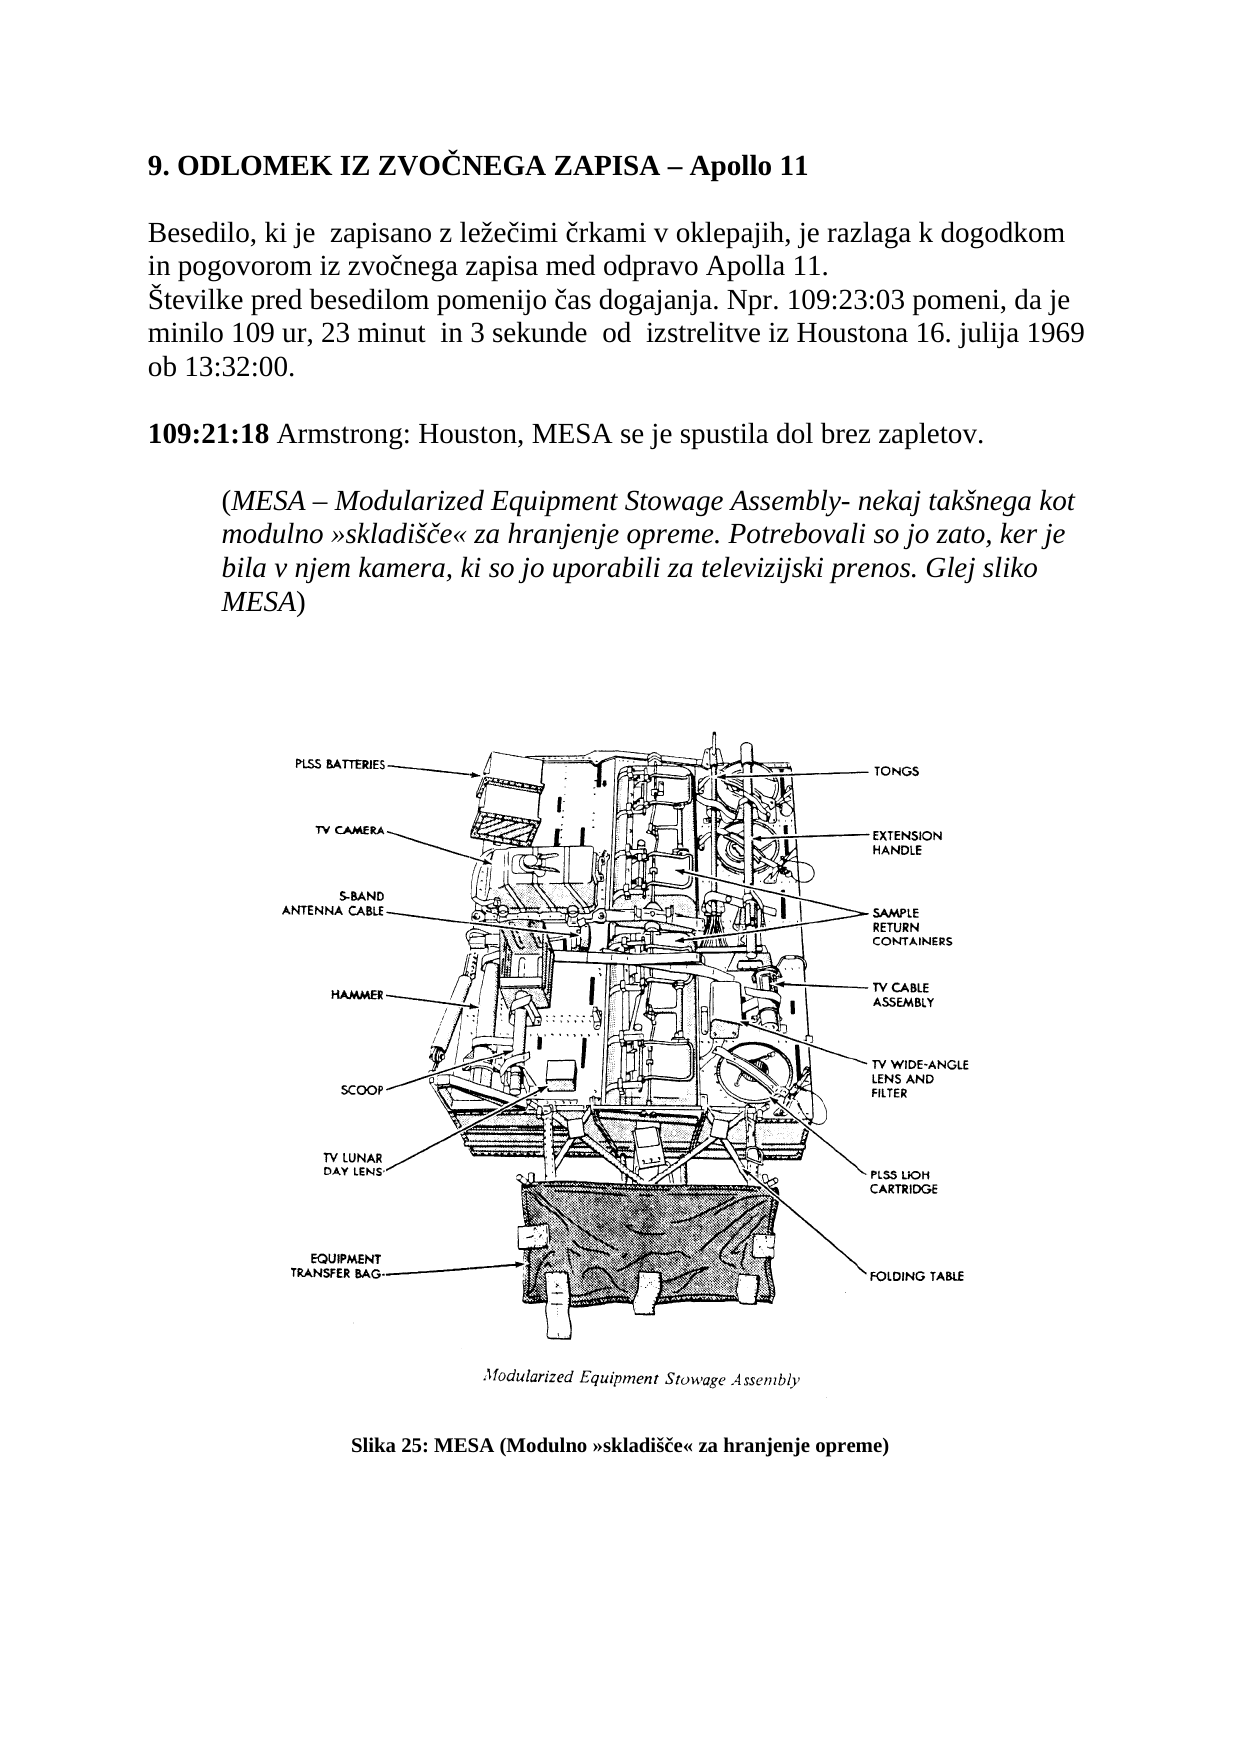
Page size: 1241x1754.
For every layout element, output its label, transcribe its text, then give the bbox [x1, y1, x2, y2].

text 109:21:18 Armstrong: Houston, MESA se je spustila dol brez zapletov. [148, 416, 1093, 449]
text Slika 25: MESA (Modulno »skladišče« za hranjenje opreme) [148, 1433, 1093, 1457]
picture [263, 713, 977, 1404]
text (MESA – Modularized Equipment Stowage Assembly- nekaj takšnega kot modulno »skladišče« za hranjenje opreme. Potrebovali so jo zato, ker je bila v njem kamera, ki so jo uporabili za televizijski prenos. Glej sliko MESA) [221, 483, 1093, 617]
text Besedilo, ki je zapisano z ležečimi črkami v oklepajih, je razlaga k dogodkom in pogovorom iz zvočnega zapisa med odpravo Apolla 11. [148, 215, 1093, 282]
text Številke pred besedilom pomenijo čas dogajanja. Npr. 109:23:03 pomeni, da je minilo 109 ur, 23 minut in 3 sekunde od izstrelitve iz Houstona 16. julija 1969 ob 13:32:00. [148, 282, 1093, 382]
subtitle 9. ODLOMEK IZ ZVOČNEGA ZAPISA – Apollo 11 [148, 148, 1093, 181]
